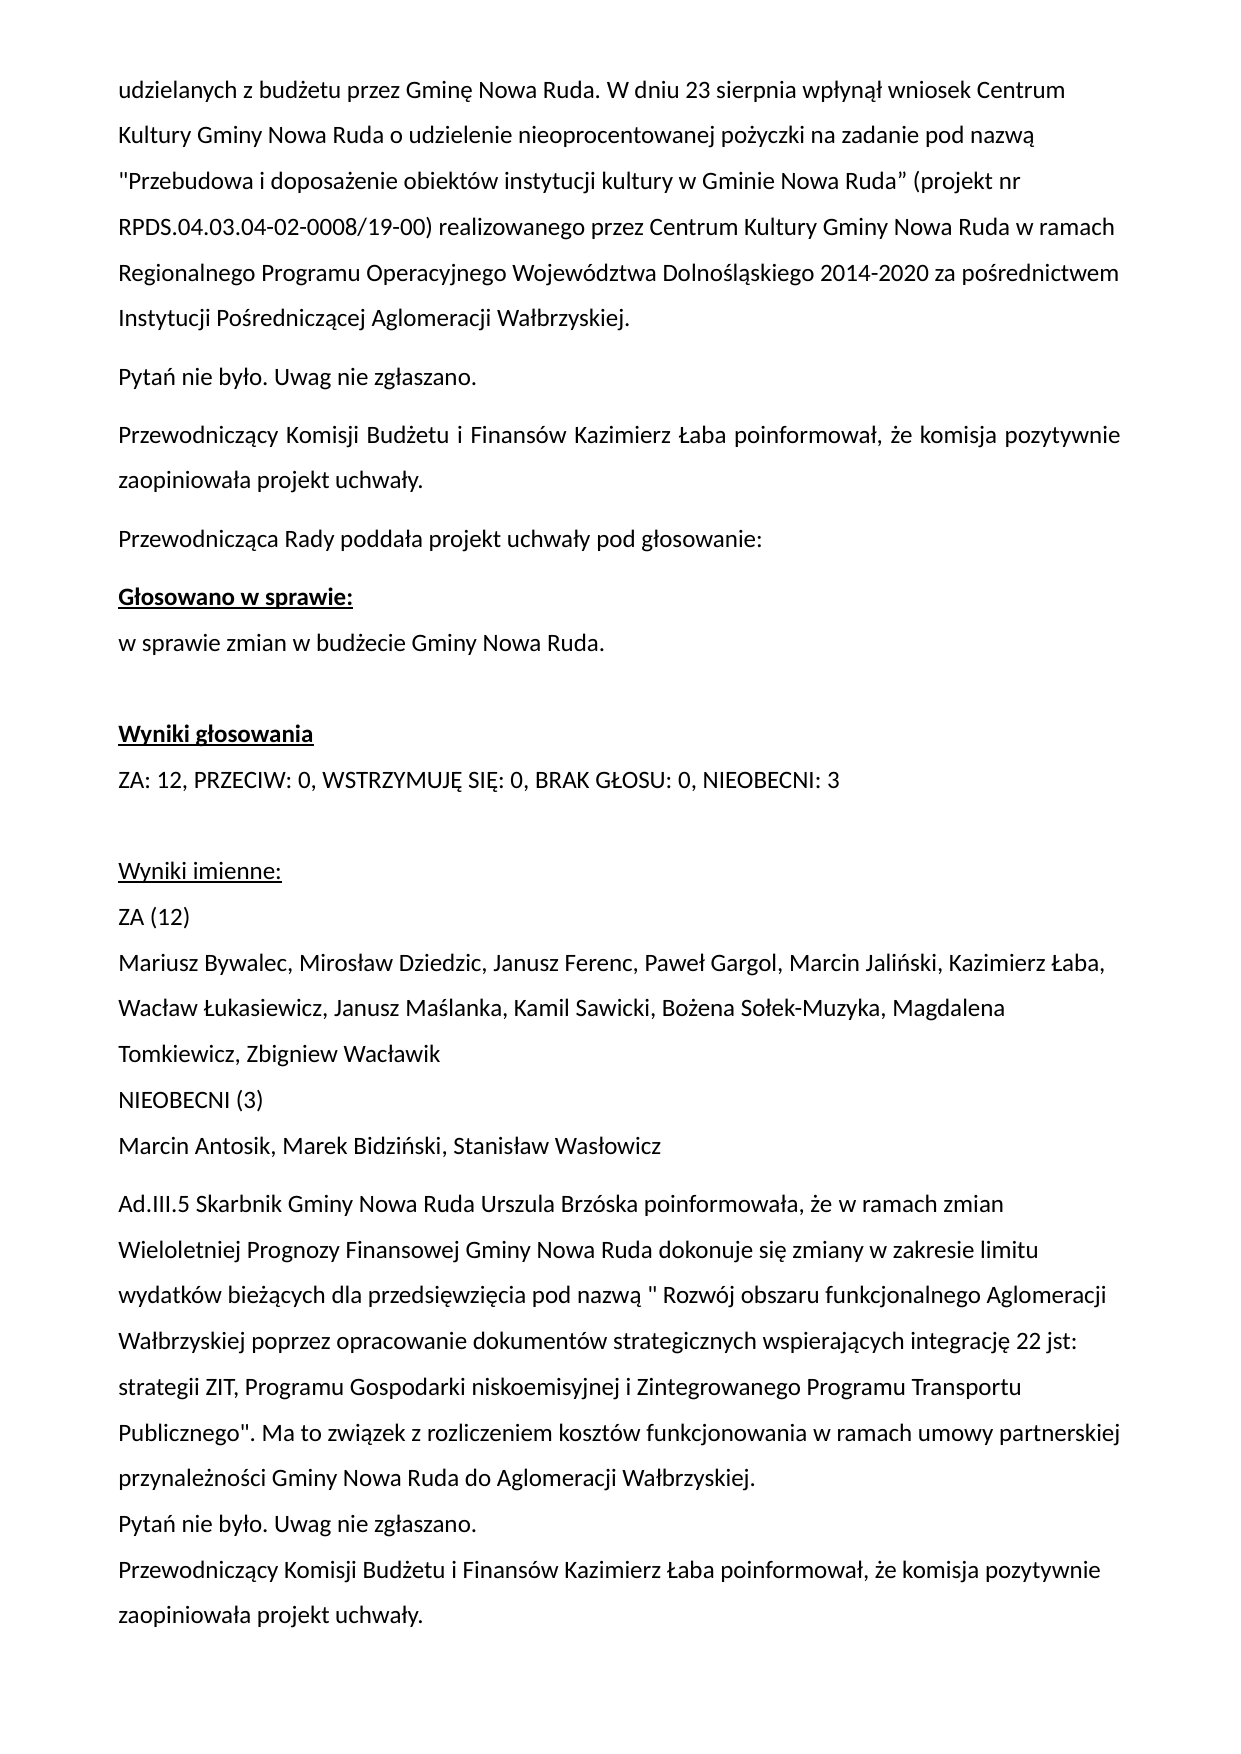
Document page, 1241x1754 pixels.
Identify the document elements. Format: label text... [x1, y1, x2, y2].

list udzielanych z budżetu przez Gminę Nowa Ruda. W dniu 23 sierpnia wpłynął wniosek Centrum Kultury Gminy Nowa Ruda o udzielenie nieoprocentowanej pożyczki na zadanie pod nazwą "Przebudowa i doposażenie obiektów instytucji kultury w Gminie Nowa Ruda” (projekt nr RPDS.04.03.04-02-0008/19-00) realizowanego przez Centrum Kultury Gminy Nowa Ruda w ramach Regionalnego Programu Operacyjnego Województwa Dolnośląskiego 2014-2020 za pośrednictwem Instytucji Pośredniczącej Aglomeracji Wałbrzyskiej. [118, 74, 1122, 333]
text Pytań nie było. Uwag nie zgłaszano. [118, 361, 1122, 391]
list Skarbnik Gminy Nowa Ruda Urszula Brzóska poinformowała, że w ramach zmian Wieloletniej Prognozy Finansowej Gminy Nowa Ruda dokonuje się zmiany w zakresie limitu wydatków bieżących dla przedsięwzięcia pod nazwą " Rozwój obszaru funkcjonalnego Aglomeracji Wałbrzyskiej poprzez opracowanie dokumentów strategicznych wspierających integrację 22 jst: strategii ZIT, Programu Gospodarki niskoemisyjnej i Zintegrowanego Programu Transportu Publicznego". Ma to związek z rozliczeniem kosztów funkcjonowania w ramach umowy partnerskiej przynależności Gminy Nowa Ruda do Aglomeracji Wałbrzyskiej. [118, 1188, 1122, 1493]
text Przewodnicząca Rady poddała projekt uchwały pod głosowanie: [118, 523, 1122, 553]
text Pytań nie było. Uwag nie zgłaszano. [118, 1508, 1122, 1539]
text Głosowano w sprawie: w sprawie zmian w budżecie Gminy Nowa Ruda. Wyniki głosowania ZA: 12, PRZECIW: 0, WSTRZYMUJĘ SIĘ: 0, BRAK GŁOSU: 0, NIEOBECNI: 3 Wyniki imienne: ZA (12) Mariusz Bywalec, Mirosław Dziedzic, Janusz Ferenc, Paweł Gargol, Marcin Jaliński, Kazimierz Łaba, Wacław Łukasiewicz, Janusz Maślanka, Kamil Sawicki, Bożena Sołek-Muzyka, Magdalena Tomkiewicz, Zbigniew Wacławik NIEOBECNI (3) Marcin Antosik, Marek Bidziński, Stanisław Wasłowicz [118, 581, 1122, 1160]
text Przewodniczący Komisji Budżetu i Finansów Kazimierz Łaba poinformował, że komisja pozytywnie zaopiniowała projekt uchwały. [118, 419, 1122, 495]
text Przewodniczący Komisji Budżetu i Finansów Kazimierz Łaba poinformował, że komisja pozytywnie zaopiniowała projekt uchwały. [118, 1554, 1122, 1630]
